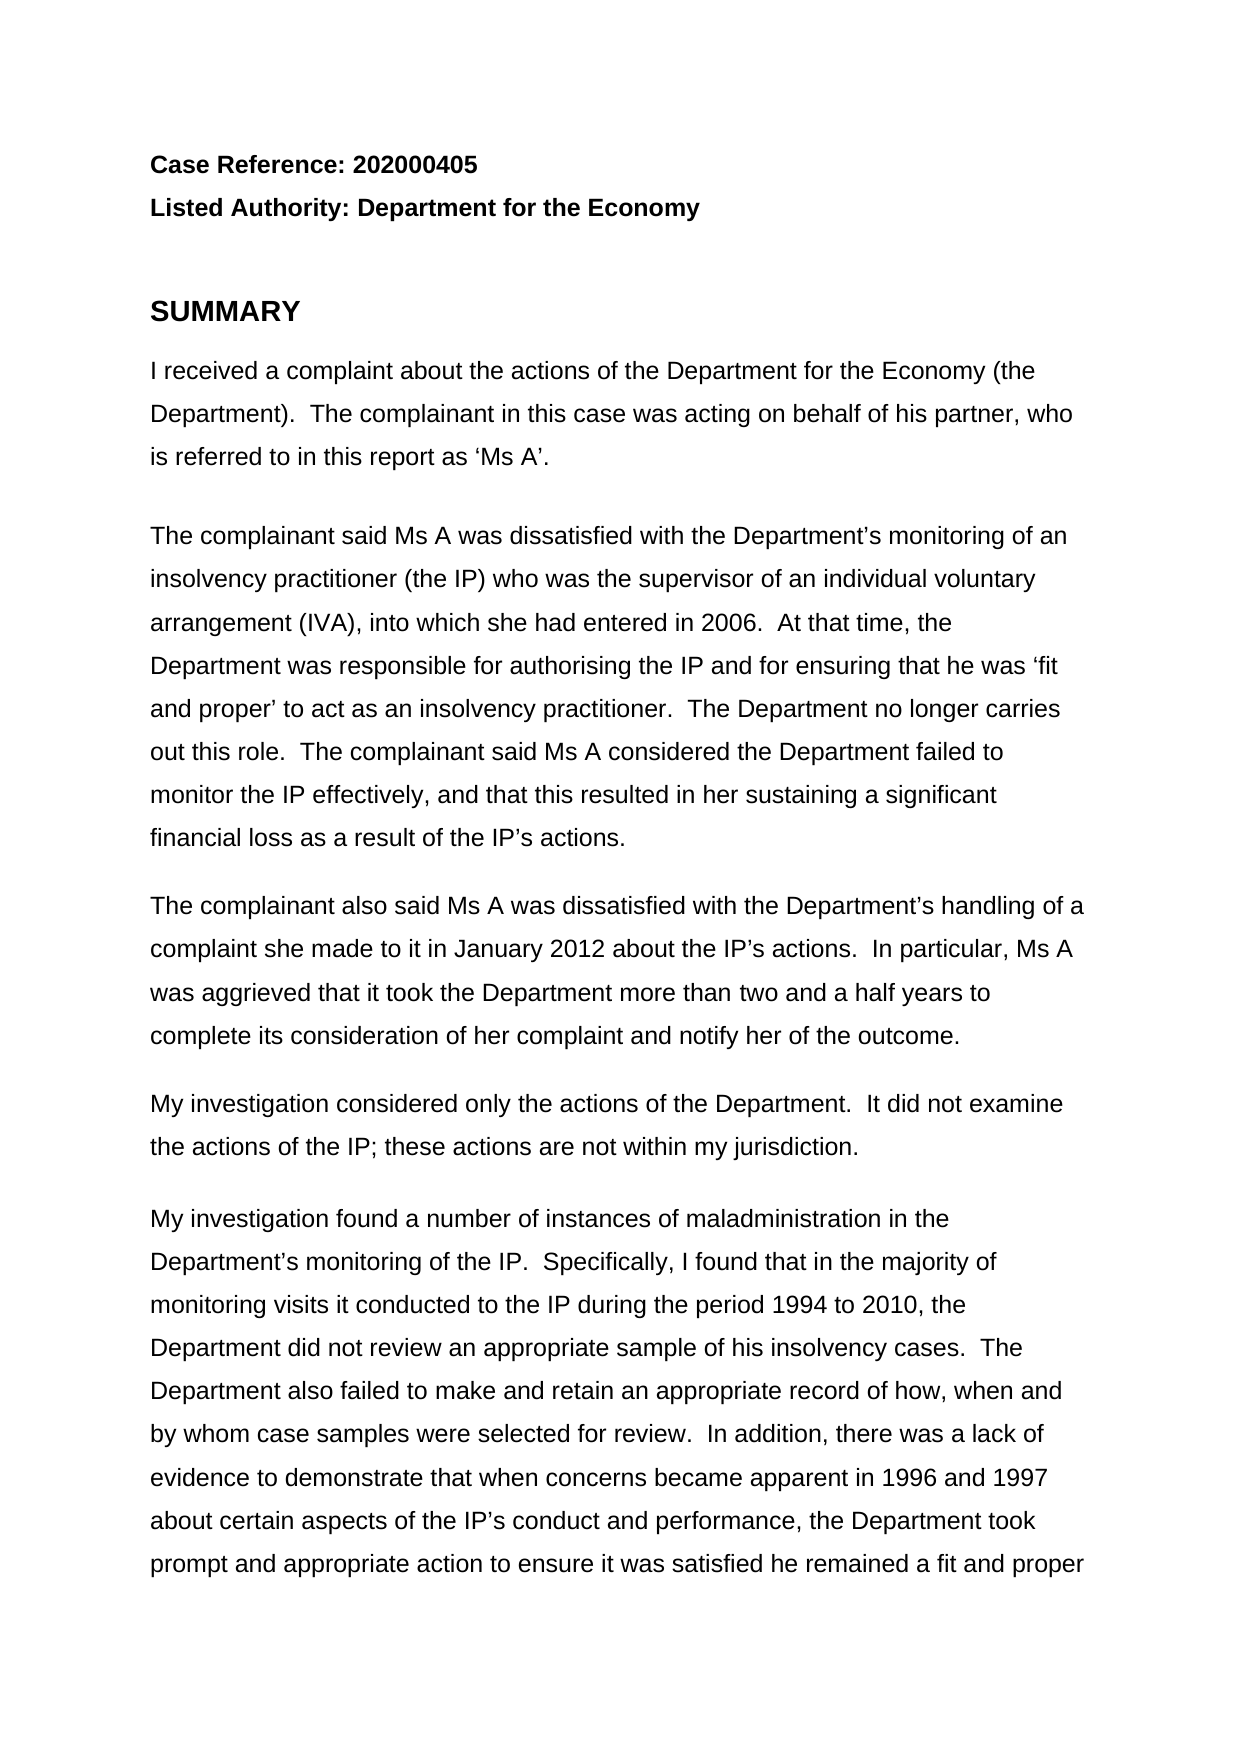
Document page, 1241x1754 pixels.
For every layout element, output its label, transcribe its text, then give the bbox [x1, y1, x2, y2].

text My investigation considered only the actions of the Department. It did not examine the actions of the IP; these actions are not within my jurisdiction. [150, 1089, 1090, 1161]
text SUMMARY [150, 294, 1090, 327]
text The complainant said Ms A was dissatisfied with the Department’s monitoring of an insolvency practitioner (the IP) who was the supervisor of an individual voluntary arrangement (IVA), into which she had entered in 2006. At that time, the Department was responsible for authorising the IP and for ensuring that he was ‘fit and proper’ to act as an insolvency practitioner. The Department no longer carries out this role. The complainant said Ms A considered the Department failed to monitor the IP effectively, and that this resulted in her sustaining a significant financial loss as a result of the IP’s actions. [150, 521, 1090, 852]
text Listed Authority: Department for the Economy [150, 193, 1090, 222]
text Case Reference: 202000405 [150, 150, 1090, 179]
text My investigation found a number of instances of maladministration in the Department’s monitoring of the IP. Specifically, I found that in the majority of monitoring visits it conducted to the IP during the period 1994 to 2010, the Department did not review an appropriate sample of his insolvency cases. The Department also failed to make and retain an appropriate record of how, when and by whom case samples were selected for review. In addition, there was a lack of evidence to demonstrate that when concerns became apparent in 1996 and 1997 about certain aspects of the IP’s conduct and performance, the Department took prompt and appropriate action to ensure it was satisfied he remained a fit and proper [150, 1204, 1090, 1578]
text I received a complaint about the actions of the Department for the Economy (the Department). The complainant in this case was acting on behalf of his partner, who is referred to in this report as ‘Ms A’. [150, 356, 1090, 471]
text The complainant also said Ms A was dissatisfied with the Department’s handling of a complaint she made to it in January 2012 about the IP’s actions. In particular, Ms A was aggrieved that it took the Department more than two and a half years to complete its consideration of her complaint and notify her of the outcome. [150, 891, 1090, 1049]
